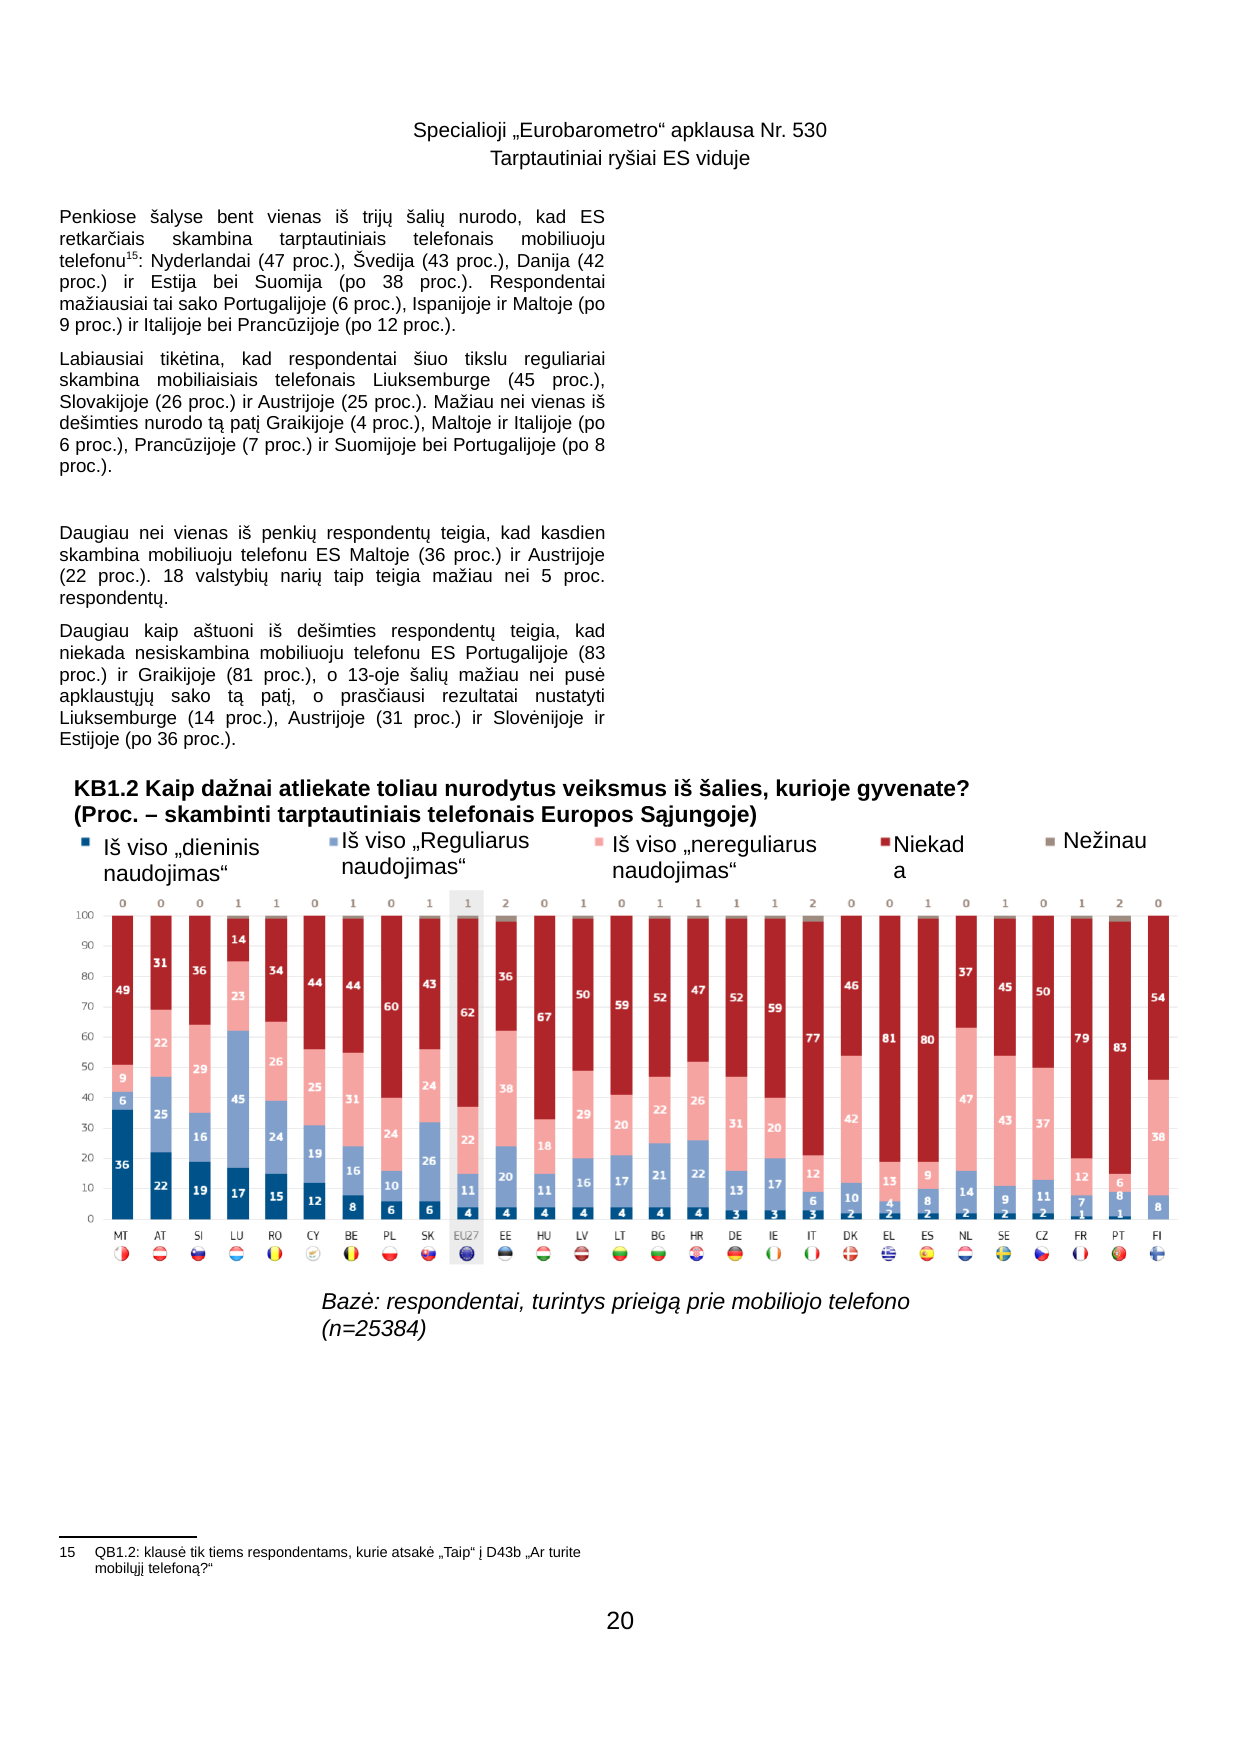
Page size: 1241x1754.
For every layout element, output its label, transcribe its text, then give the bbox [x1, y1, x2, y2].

picture [706, 812, 711, 820]
picture [311, 812, 316, 820]
text Penkiose šalyse bent vienas iš trijų šalių nurodo, kad ES retkarčiais skambina tarptautiniais telefonais mobiliuoju telefonu: Nyderlandai (47 proc.), Švedija (43 proc.), Danija (42 proc.) ir Estija bei Suomija (po 38 proc.). Respondentai mažiausiai tai sako Portugalijoje (6 proc.), Ispanijoje ir Maltoje (po 9 proc.) ir Italijoje bei Prancūzijoje (po 12 proc.). [59, 206, 605, 336]
picture [598, 812, 603, 820]
picture [720, 812, 726, 820]
picture [611, 812, 617, 820]
text Daugiau nei vienas iš penkių respondentų teigia, kad kasdien skambina mobiliuoju telefonu ES Maltoje (36 proc.) ir Austrijoje (22 proc.). 18 valstybių narių taip teigia mažiau nei 5 proc. respondentų. [59, 522, 605, 608]
text QB1.2: klausė tik tiems respondentams, kurie atsakė „Taip“ į D43b „Ar turite mobilųjį telefoną?“ [59, 1543, 605, 1577]
picture [109, 812, 115, 820]
text Labiausiai tikėtina, kad respondentai šiuo tikslu reguliariai skambina mobiliaisiais telefonais Liuksemburge (45 proc.), Slovakijoje (26 proc.) ir Austrijoje (25 proc.). Mažiau nei vienas iš dešimties nurodo tą patį Graikijoje (4 proc.), Maltoje ir Italijoje (po 6 proc.), Prancūzijoje (7 proc.) ir Suomijoje bei Portugalijoje (po 8 proc.). [59, 347, 605, 477]
picture [478, 812, 484, 820]
picture [227, 812, 232, 820]
picture [66, 812, 1056, 864]
picture [66, 885, 1189, 1271]
text Daugiau kaip aštuoni iš dešimties respondentų teigia, kad niekada nesiskambina mobiliuoju telefonu ES Portugalijoje (83 proc.) ir Graikijoje (81 proc.), o 13-oje šalių mažiau nei pusė apklaustųjų sako tą patį, o prasčiausi rezultatai nustatyti Liuksemburge (14 proc.), Austrijoje (31 proc.) ir Slovėnijoje ir Estijoje (po 36 proc.). [59, 620, 605, 750]
picture [583, 812, 589, 820]
